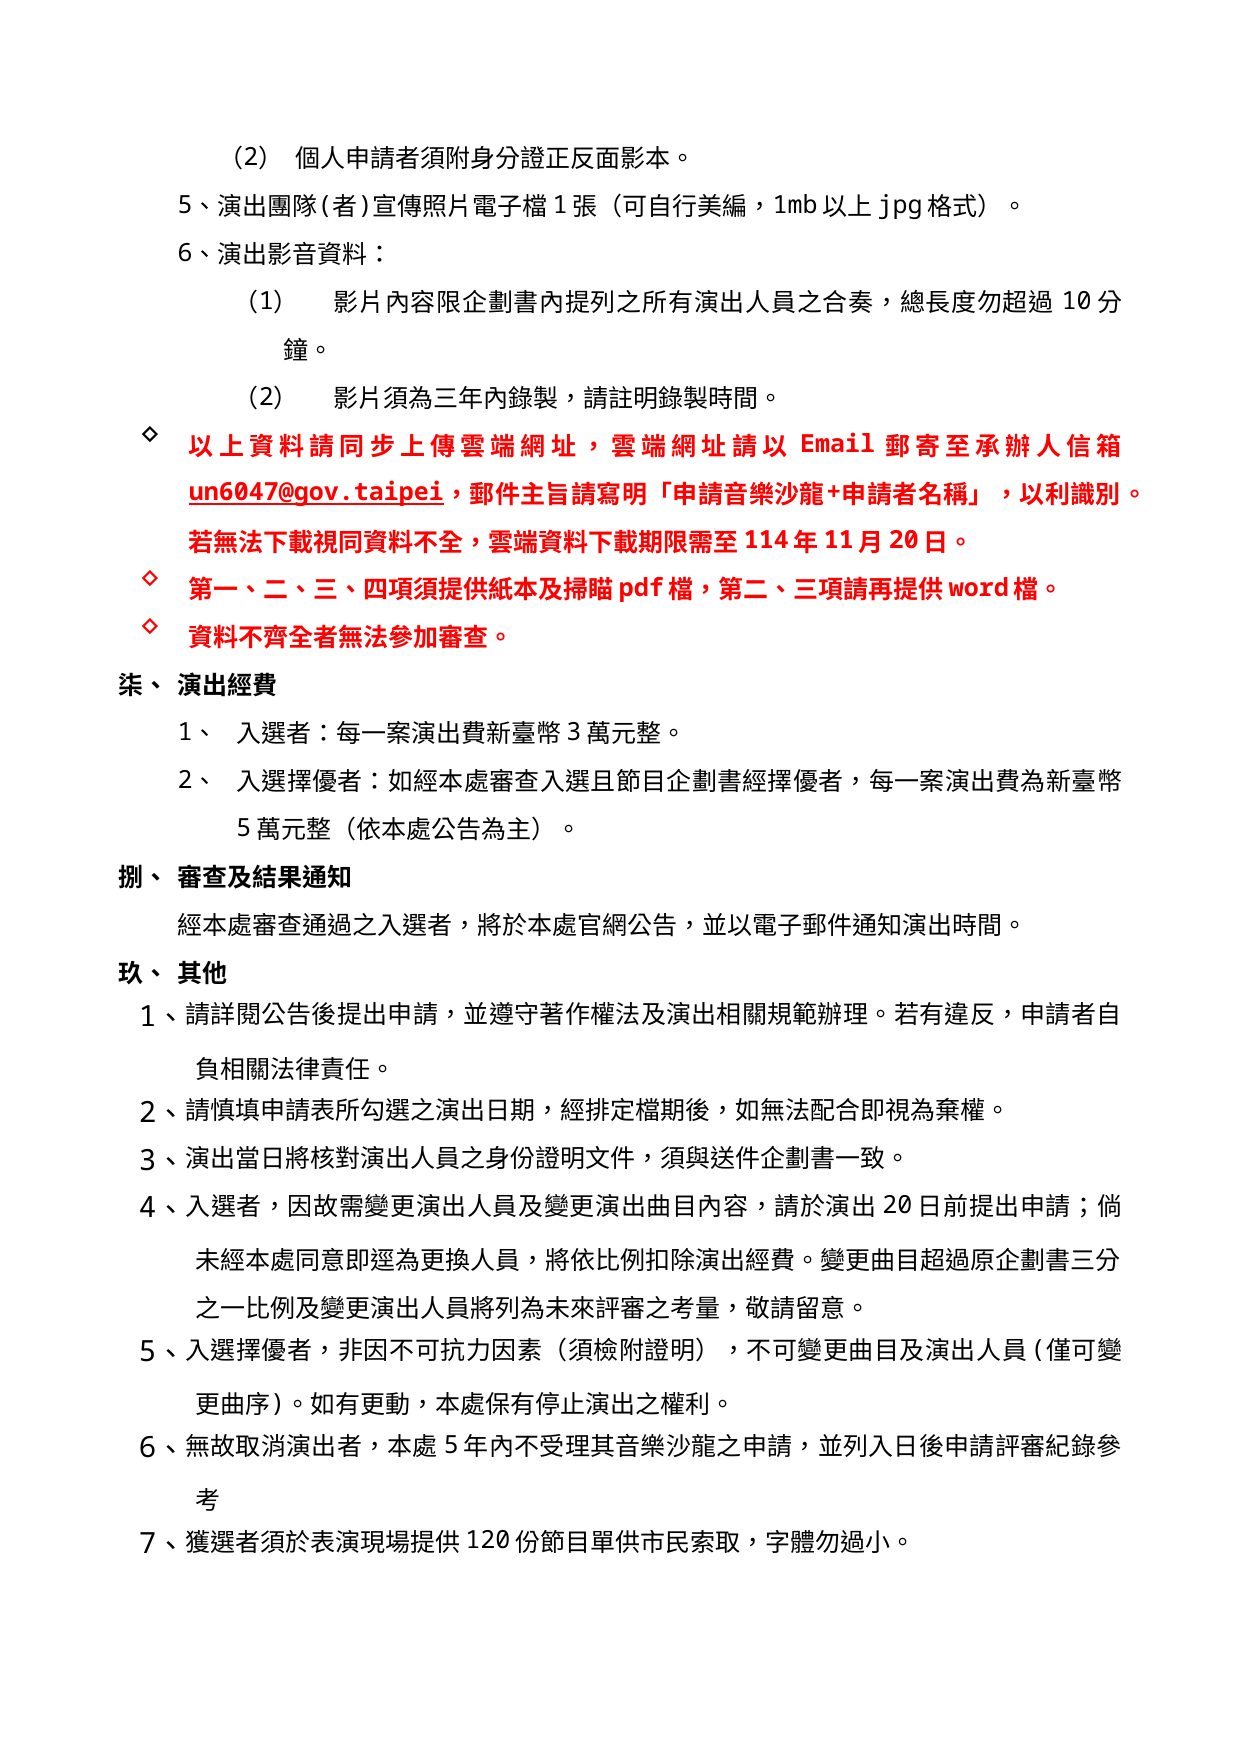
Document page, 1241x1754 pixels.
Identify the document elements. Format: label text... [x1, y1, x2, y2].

list 請慎填申請表所勾選之演出日期，經排定檔期後，如無法配合即視為棄權。 [138, 1085, 1122, 1133]
list 演出經費 [118, 654, 1122, 702]
list 演出團隊(者)宣傳照片電子檔1張（可自行美編，1mb以上jpg格式）。 [177, 175, 1122, 223]
list 演出當日將核對演出人員之身份證明文件，須與送件企劃書一致。 [138, 1133, 1122, 1181]
list 無故取消演出者，本處5年內不受理其音樂沙龍之申請，並列入日後申請評審紀錄參考 [138, 1421, 1122, 1517]
list 請詳閱公告後提出申請，並遵守著作權法及演出相關規範辦理。若有違反，申請者自負相關法律責任。 [138, 989, 1122, 1085]
list 影片須為三年內錄製，請註明錄製時間。 [234, 367, 1122, 414]
list 獲選者須於表演現場提供120份節目單供市民索取，字體勿過小。 [138, 1517, 1122, 1564]
list 入選者，因故需變更演出人員及變更演出曲目內容，請於演出20日前提出申請；倘未經本處同意即逕為更換人員，將依比例扣除演出經費。變更曲目超過原企劃書三分之一比例及變更演出人員將列為未來評審之考量，敬請留意。 [138, 1181, 1122, 1325]
list 第一、二、三、四項須提供紙本及掃瞄pdf檔，第二、三項請再提供word檔。 [139, 558, 1122, 606]
list 資料不齊全者無法參加審查。 [139, 606, 1122, 654]
list 入選者：每一案演出費新臺幣3萬元整。 [177, 702, 1122, 750]
list 個人申請者須附身分證正反面影本。 [218, 127, 1122, 175]
list 其他 [118, 942, 1122, 989]
list 審查及結果通知 [118, 846, 1122, 894]
list 演出影音資料： [177, 223, 1122, 271]
list 入選擇優者，非因不可抗力因素（須檢附證明），不可變更曲目及演出人員(僅可變更曲序)。如有更動，本處保有停止演出之權利。 [138, 1325, 1122, 1421]
list 以上資料請同步上傳雲端網址，雲端網址請以Email郵寄至承辦人信箱un6047@gov.taipei，郵件主旨請寫明「申請音樂沙龍+申請者名稱」，以利識別。若無法下載視同資料不全，雲端資料下載期限需至114年11月20日。 [139, 414, 1122, 558]
list 入選擇優者：如經本處審查入選且節目企劃書經擇優者，每一案演出費為新臺幣5萬元整（依本處公告為主）。 [177, 750, 1122, 846]
list 影片內容限企劃書內提列之所有演出人員之合奏，總長度勿超過10分鐘。 [234, 271, 1122, 367]
text 經本處審查通過之入選者，將於本處官網公告，並以電子郵件通知演出時間。 [177, 894, 1122, 942]
